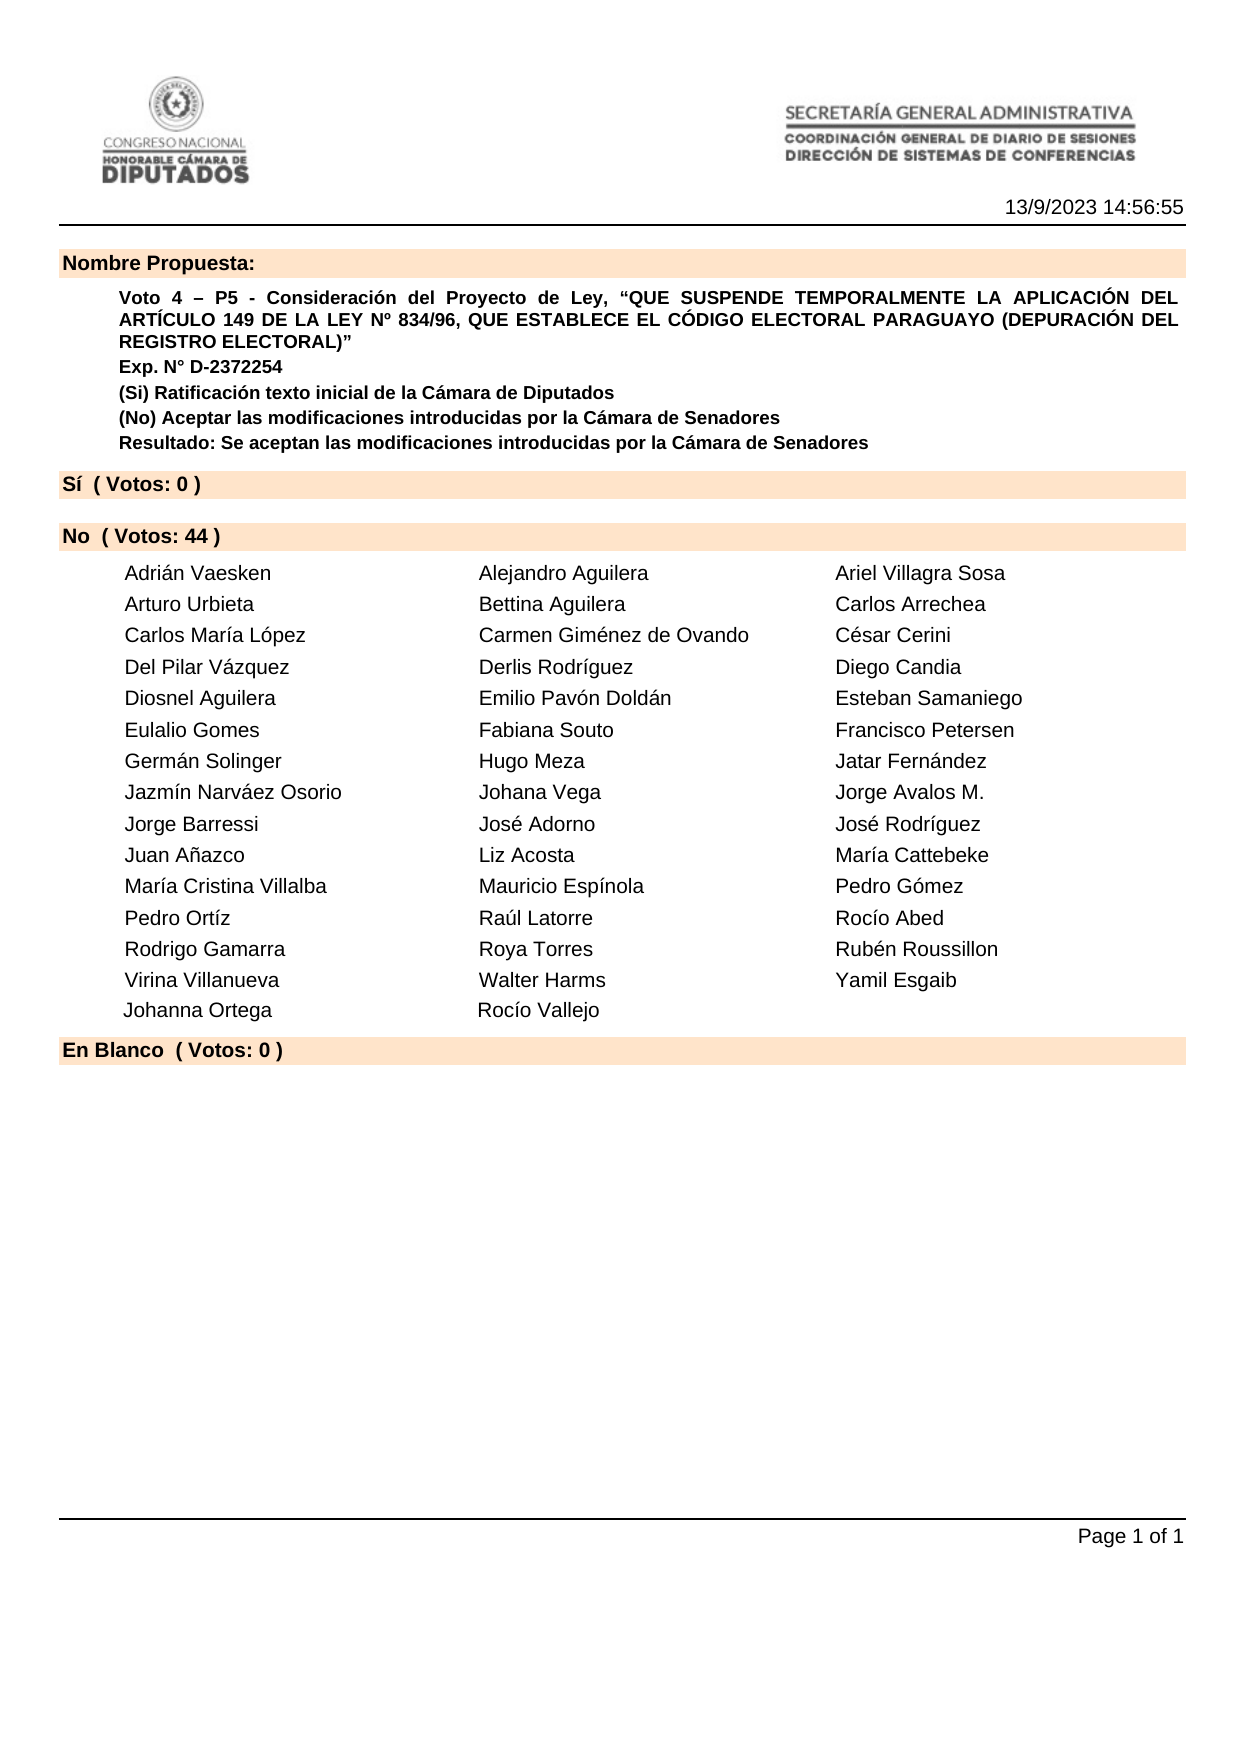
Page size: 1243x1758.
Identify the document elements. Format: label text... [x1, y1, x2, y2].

table_cell [461, 1410, 475, 1439]
table_cell [461, 810, 475, 839]
table_cell [461, 904, 475, 933]
table_cell [59, 1410, 121, 1439]
table_cell [59, 967, 121, 996]
table_header [59, 190, 651, 223]
table_cell [59, 1191, 121, 1219]
table_cell [1172, 1470, 1186, 1518]
table_cell [816, 716, 832, 745]
table_cell [475, 1222, 816, 1251]
table_cell [121, 1160, 461, 1188]
table_cell [59, 1097, 121, 1125]
table_cell [816, 810, 832, 839]
table_cell [832, 1254, 1172, 1282]
table_cell Emilio Pavón Doldán [475, 685, 816, 713]
table_cell En Blanco ( Votos: 0 ) [59, 1037, 1186, 1065]
table_cell [832, 1097, 1172, 1125]
table_cell [461, 591, 475, 619]
table_cell Liz Acosta [475, 842, 816, 870]
table_cell [832, 1191, 1172, 1219]
table_cell [461, 1379, 475, 1407]
table_cell Germán Solinger [121, 748, 461, 776]
table_cell [1172, 904, 1186, 933]
picture [58, 75, 1181, 190]
table_cell [461, 654, 475, 682]
table_cell [832, 1316, 1172, 1345]
table_cell [1172, 1160, 1186, 1188]
table_cell [59, 1348, 121, 1376]
table_cell [461, 936, 475, 964]
table_cell [832, 996, 1172, 1037]
table_cell [1172, 622, 1186, 651]
table_cell [59, 1379, 121, 1407]
table_header [1182, 284, 1187, 454]
table_cell [59, 873, 121, 902]
table_cell Johana Vega [475, 779, 816, 807]
table_cell [816, 904, 832, 933]
table_cell [121, 1254, 461, 1282]
table_cell [59, 454, 116, 471]
table_cell Mauricio Espínola [475, 873, 816, 902]
table_cell [121, 1128, 461, 1157]
table_cell Derlis Rodríguez [475, 654, 816, 682]
table_cell [816, 779, 832, 807]
table_cell [59, 560, 121, 588]
table_cell [1172, 1128, 1186, 1157]
table_cell [461, 1254, 475, 1282]
table_cell María Cattebeke [832, 842, 1172, 870]
table_cell [461, 1097, 475, 1125]
table_cell Diosnel Aguilera [121, 685, 461, 713]
table_cell Jorge Barressi [121, 810, 461, 839]
table_cell [121, 1316, 461, 1345]
table_cell [121, 1097, 461, 1125]
table_cell [59, 1316, 121, 1345]
table_cell [1172, 1254, 1186, 1282]
table_cell Arturo Urbieta [121, 591, 461, 619]
table_header 13/9/2023 14:56:55 [651, 189, 1186, 223]
table_cell Ariel Villagra Sosa [832, 560, 1172, 588]
table_cell [59, 685, 121, 713]
table_cell [832, 1128, 1172, 1157]
table_cell [121, 1222, 461, 1251]
table_cell [121, 1442, 461, 1470]
table_cell [59, 591, 121, 619]
table_cell José Adorno [475, 810, 816, 839]
table_cell [1172, 779, 1186, 807]
table_cell [816, 1316, 832, 1345]
table_cell Hugo Meza [475, 748, 816, 776]
table_cell [461, 1222, 475, 1251]
table_cell [816, 842, 832, 870]
table_cell [116, 454, 1182, 471]
table_cell [475, 1160, 816, 1188]
table_cell [816, 654, 832, 682]
table_cell [1172, 560, 1186, 588]
table_cell [1172, 996, 1186, 1037]
table_cell [121, 1379, 461, 1407]
table_cell [461, 967, 475, 996]
table_cell [59, 716, 121, 745]
table_cell [816, 748, 832, 776]
table_cell Virina Villanueva [121, 967, 461, 996]
table_cell [59, 1160, 121, 1188]
table_cell Rocío Abed [832, 904, 1172, 933]
table_cell [475, 1316, 816, 1345]
table_cell [461, 1442, 475, 1470]
table_cell [59, 551, 1186, 559]
table_cell [816, 996, 832, 1037]
table_cell [59, 904, 121, 933]
table_cell [1172, 748, 1186, 776]
table_cell Rocío Vallejo [475, 996, 816, 1037]
table_cell [1172, 936, 1186, 964]
table_cell [59, 1523, 827, 1557]
table_cell Yamil Esgaib [832, 967, 1172, 996]
table_cell [816, 1348, 832, 1376]
table_cell No ( Votos: 44 ) [59, 523, 1186, 551]
table_cell [816, 560, 832, 588]
table_cell [832, 1410, 1172, 1439]
table_cell [816, 591, 832, 619]
table_cell [475, 1285, 816, 1313]
table_cell [1172, 1097, 1186, 1125]
table_cell [461, 685, 475, 713]
table_cell [475, 1442, 816, 1470]
table_cell [59, 1088, 1186, 1097]
table_cell Diego Candia [832, 654, 1172, 682]
table_cell [461, 716, 475, 745]
table_cell [461, 1348, 475, 1376]
table_cell [59, 779, 121, 807]
table_cell [475, 1379, 816, 1407]
table_cell [1172, 1379, 1186, 1407]
table_cell Bettina Aguilera [475, 591, 816, 619]
table_cell Francisco Petersen [832, 716, 1172, 745]
table_cell [59, 1222, 121, 1251]
table_cell José Rodríguez [832, 810, 1172, 839]
table_cell [475, 1097, 816, 1125]
table_cell [59, 278, 1186, 283]
table_cell [59, 500, 1186, 522]
table_cell [816, 1191, 832, 1219]
table_cell Walter Harms [475, 967, 816, 996]
table_header Sí ( Votos: 0 ) [59, 471, 1186, 499]
table_cell [832, 1379, 1172, 1407]
table_cell [59, 810, 121, 839]
table_cell Roya Torres [475, 936, 816, 964]
table_cell [816, 1128, 832, 1157]
table_cell Juan Añazco [121, 842, 461, 870]
table_cell Pedro Ortíz [121, 904, 461, 933]
table_header Voto 4 – P5 - Consideración del Proyecto de Ley, “QUE SUSPENDE TEMPORALMENTE LA APLICACIÓN DEL ARTÍCULO 149 DE LA LEY Nº 834/96, QUE ESTABLECE EL CÓDIGO ELECTORAL PARAGUAYO (DEPURACIÓN DEL REGISTRO ELECTORAL)” Exp. N° D-2372254 (Si) Ratificación texto inicial de la Cámara de Diputados (No) Aceptar las modificaciones introducidas por la Cámara de Senadores Resultado: Se aceptan las modificaciones introducidas por la Cámara de Senadores [116, 284, 1182, 454]
table_cell [121, 1285, 461, 1313]
table_cell [1172, 1191, 1186, 1219]
table_cell Page 1 of 1 [828, 1523, 1186, 1557]
table_cell Johanna Ortega [121, 996, 461, 1037]
table_cell Raúl Latorre [475, 904, 816, 933]
table_cell Alejandro Aguilera [475, 560, 816, 588]
table_cell [121, 1410, 461, 1439]
table_cell [832, 1470, 1172, 1518]
table_cell [832, 1285, 1172, 1313]
table_cell [59, 1128, 121, 1157]
table_cell [121, 1348, 461, 1376]
table_cell [1172, 810, 1186, 839]
table_cell [1172, 1316, 1186, 1345]
table_cell [1172, 1285, 1186, 1313]
table_cell [59, 1065, 1186, 1088]
table_cell [59, 748, 121, 776]
table_cell [1172, 1442, 1186, 1470]
table_cell [59, 1254, 121, 1282]
table_cell Pedro Gómez [832, 873, 1172, 902]
table_cell Rubén Roussillon [832, 936, 1172, 964]
table_cell [59, 1442, 121, 1470]
table_cell Del Pilar Vázquez [121, 654, 461, 682]
table_cell [59, 842, 121, 870]
table_cell [475, 1470, 816, 1518]
table_cell [59, 654, 121, 682]
table_cell [1172, 1348, 1186, 1376]
table_cell [816, 1470, 832, 1518]
table_cell [816, 685, 832, 713]
table_cell [461, 1470, 475, 1518]
table_cell [832, 1442, 1172, 1470]
table_cell [816, 873, 832, 902]
table_cell María Cristina Villalba [121, 873, 461, 902]
table_cell [1172, 1410, 1186, 1439]
table_cell [816, 1410, 832, 1439]
table_cell [461, 779, 475, 807]
table_cell [59, 1470, 121, 1518]
table_cell César Cerini [832, 622, 1172, 651]
table_cell Jatar Fernández [832, 748, 1172, 776]
table_cell [1172, 591, 1186, 619]
table_cell [461, 1191, 475, 1219]
table_cell [1172, 873, 1186, 902]
table_cell [1172, 967, 1186, 996]
table_cell Fabiana Souto [475, 716, 816, 745]
table_cell [832, 1222, 1172, 1251]
table_cell [816, 936, 832, 964]
table_cell Adrián Vaesken [121, 560, 461, 588]
table_cell Carlos María López [121, 622, 461, 651]
table_cell [475, 1191, 816, 1219]
table_cell [59, 936, 121, 964]
table_cell [59, 228, 1186, 249]
table_cell Esteban Samaniego [832, 685, 1172, 713]
table_cell [816, 1160, 832, 1188]
table_cell [59, 1285, 121, 1313]
table_cell [816, 622, 832, 651]
table_cell [1172, 685, 1186, 713]
table_cell [1172, 654, 1186, 682]
table_cell [832, 1348, 1172, 1376]
table_cell [121, 1191, 461, 1219]
table_cell Eulalio Gomes [121, 716, 461, 745]
table_cell [1172, 716, 1186, 745]
table_cell [816, 1379, 832, 1407]
table_cell [1182, 454, 1187, 471]
table_cell Jorge Avalos M. [832, 779, 1172, 807]
table_cell [461, 996, 475, 1037]
table_cell [461, 1285, 475, 1313]
table_cell [475, 1410, 816, 1439]
table_cell [816, 1222, 832, 1251]
table_cell [1172, 1222, 1186, 1251]
table_cell [461, 748, 475, 776]
table_cell [816, 1285, 832, 1313]
table_cell [832, 1160, 1172, 1188]
table_cell [59, 622, 121, 651]
table_header [59, 284, 116, 454]
table_cell [816, 1254, 832, 1282]
table_cell [461, 842, 475, 870]
table_cell [1172, 842, 1186, 870]
table_cell [461, 1160, 475, 1188]
table_cell [461, 1316, 475, 1345]
table_cell [59, 996, 121, 1037]
table_cell [475, 1128, 816, 1157]
table_cell [461, 1128, 475, 1157]
table_cell [461, 873, 475, 902]
table_cell Rodrigo Gamarra [121, 936, 461, 964]
table_cell [475, 1254, 816, 1282]
table_cell [816, 1442, 832, 1470]
table_cell Carlos Arrechea [832, 591, 1172, 619]
table_cell Jazmín Narváez Osorio [121, 779, 461, 807]
table_cell [816, 1097, 832, 1125]
table_cell [816, 967, 832, 996]
table_cell Carmen Giménez de Ovando [475, 622, 816, 651]
table_cell [461, 622, 475, 651]
table_cell [121, 1470, 461, 1518]
table_cell [475, 1348, 816, 1376]
table_cell Nombre Propuesta: [59, 249, 1186, 278]
table_cell [461, 560, 475, 588]
